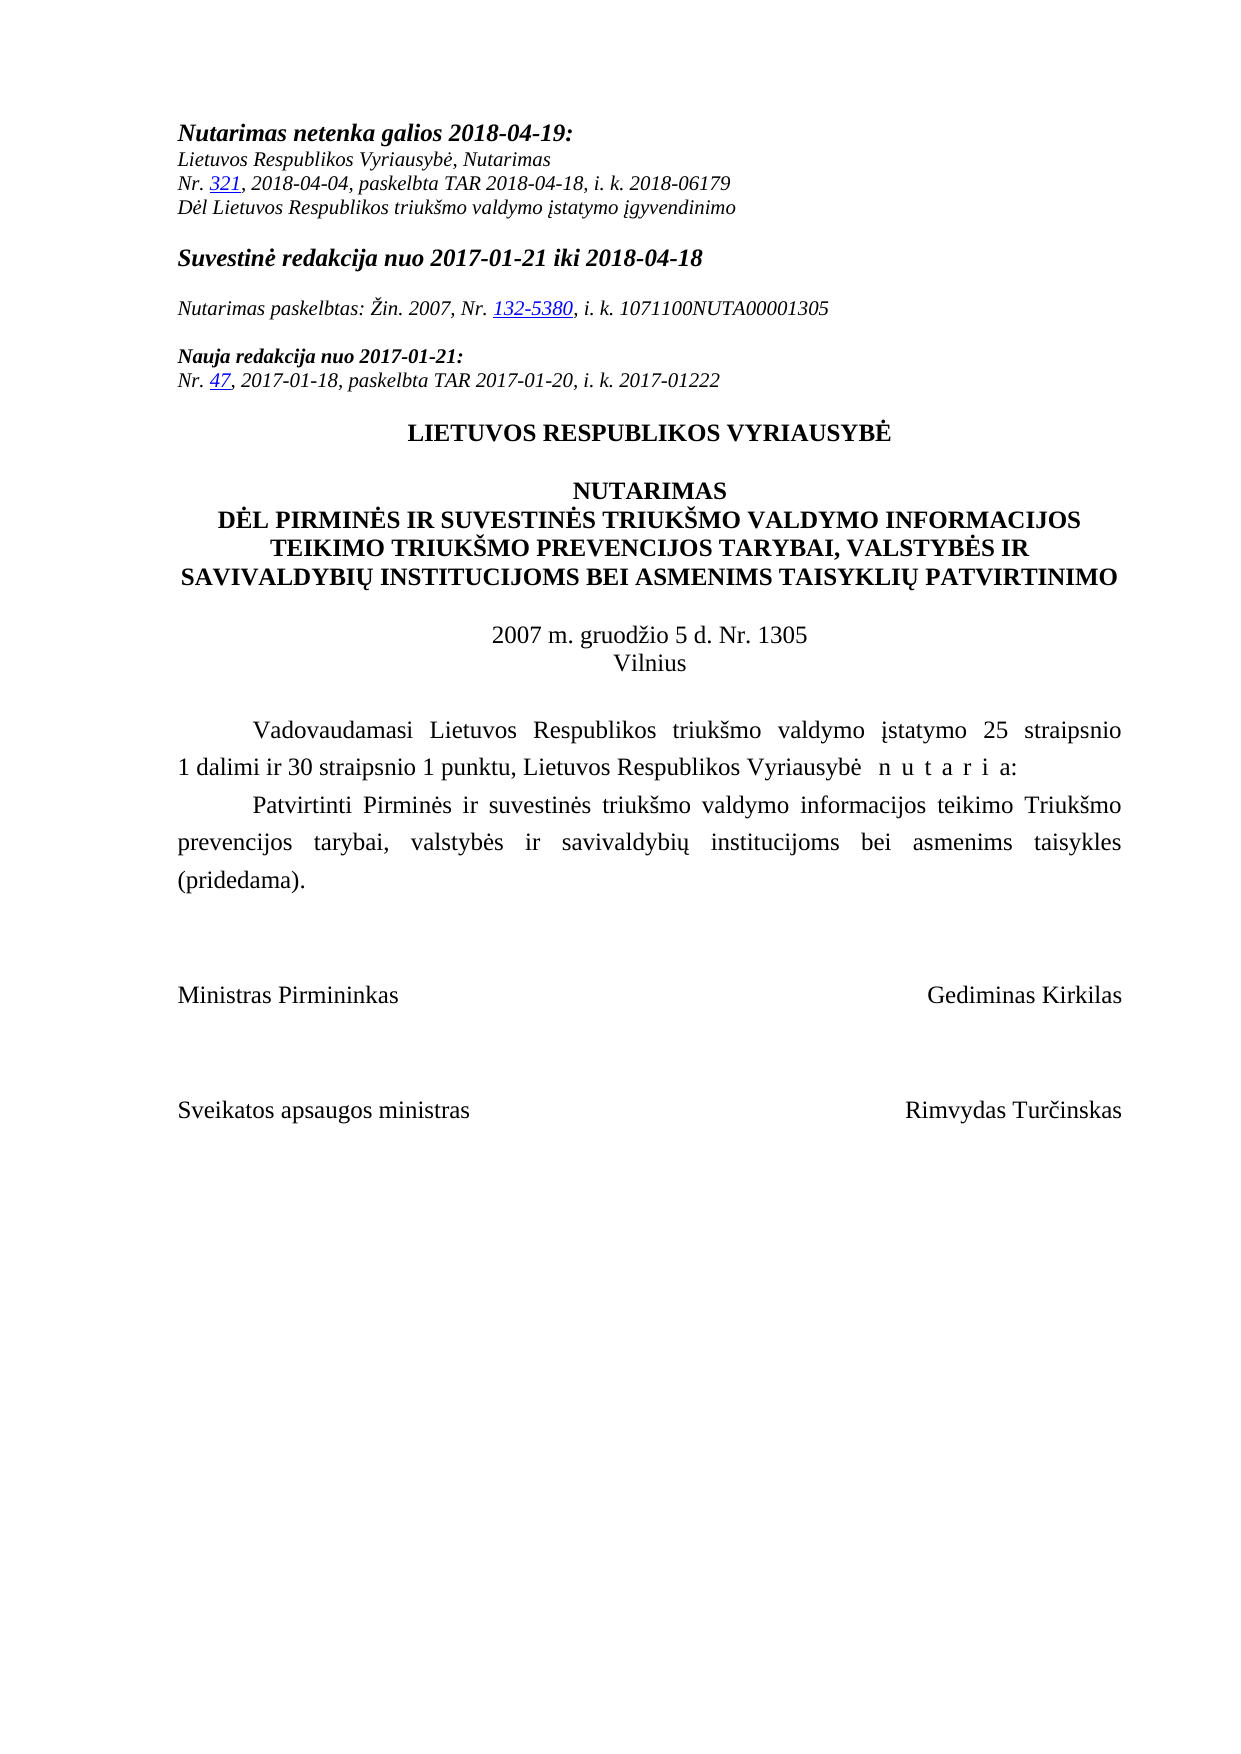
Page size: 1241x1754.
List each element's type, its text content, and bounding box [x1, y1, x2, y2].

text Vilnius [177, 648, 1122, 677]
text Sveikatos apsaugos ministras Rimvydas Turčinskas [177, 1095, 1122, 1123]
text Patvirtinti Pirminės ir suvestinės triukšmo valdymo informacijos teikimo Triukšmo prevencijos tarybai, valstybės ir savivaldybių institucijoms bei asmenims taisykles (pridedama). [177, 781, 1122, 893]
text Nutarimas netenka galios 2018-04-19: [177, 118, 1122, 147]
text Nr. 47, 2017-01-18, paskelbta TAR 2017-01-20, i. k. 2017-01222 [177, 368, 1122, 392]
text Dėl Lietuvos Respublikos triukšmo valdymo įstatymo įgyvendinimo [177, 195, 1122, 219]
text Nutarimas paskelbtas: Žin. 2007, Nr. 132-5380, i. k. 1071100NUTA00001305 [177, 296, 1122, 320]
text LIETUVOS RESPUBLIKOS VYRIAUSYBĖ [177, 418, 1122, 447]
text DĖL PIRMINĖS IR SUVESTINĖS TRIUKŠMO VALDYMO INFORMACIJOS TEIKIMO TRIUKŠMO PREVENCIJOS TARYBAI, VALSTYBĖS IR SAVIVALDYBIŲ INSTITUCIJOMS BEI ASMENIMS TAISYKLIŲ PATVIRTINIMO [177, 505, 1122, 591]
text Nr. 321, 2018-04-04, paskelbta TAR 2018-04-18, i. k. 2018-06179 [177, 171, 1122, 195]
text Lietuvos Respublikos Vyriausybė, Nutarimas [177, 147, 1122, 171]
text Nauja redakcija nuo 2017-01-21: [177, 344, 1122, 368]
text Suvestinė redakcija nuo 2017-01-21 iki 2018-04-18 [177, 243, 1122, 272]
text 2007 m. gruodžio 5 d. Nr. 1305 [177, 620, 1122, 648]
text Vadovaudamasi Lietuvos Respublikos triukšmo valdymo įstatymo 25 straipsnio 1 dalimi ir 30 straipsnio 1 punktu, Lietuvos Respublikos Vyriausybė nutaria: [177, 706, 1122, 781]
text Ministras Pirmininkas Gediminas Kirkilas [177, 980, 1122, 1008]
text NUTARIMAS [177, 476, 1122, 505]
